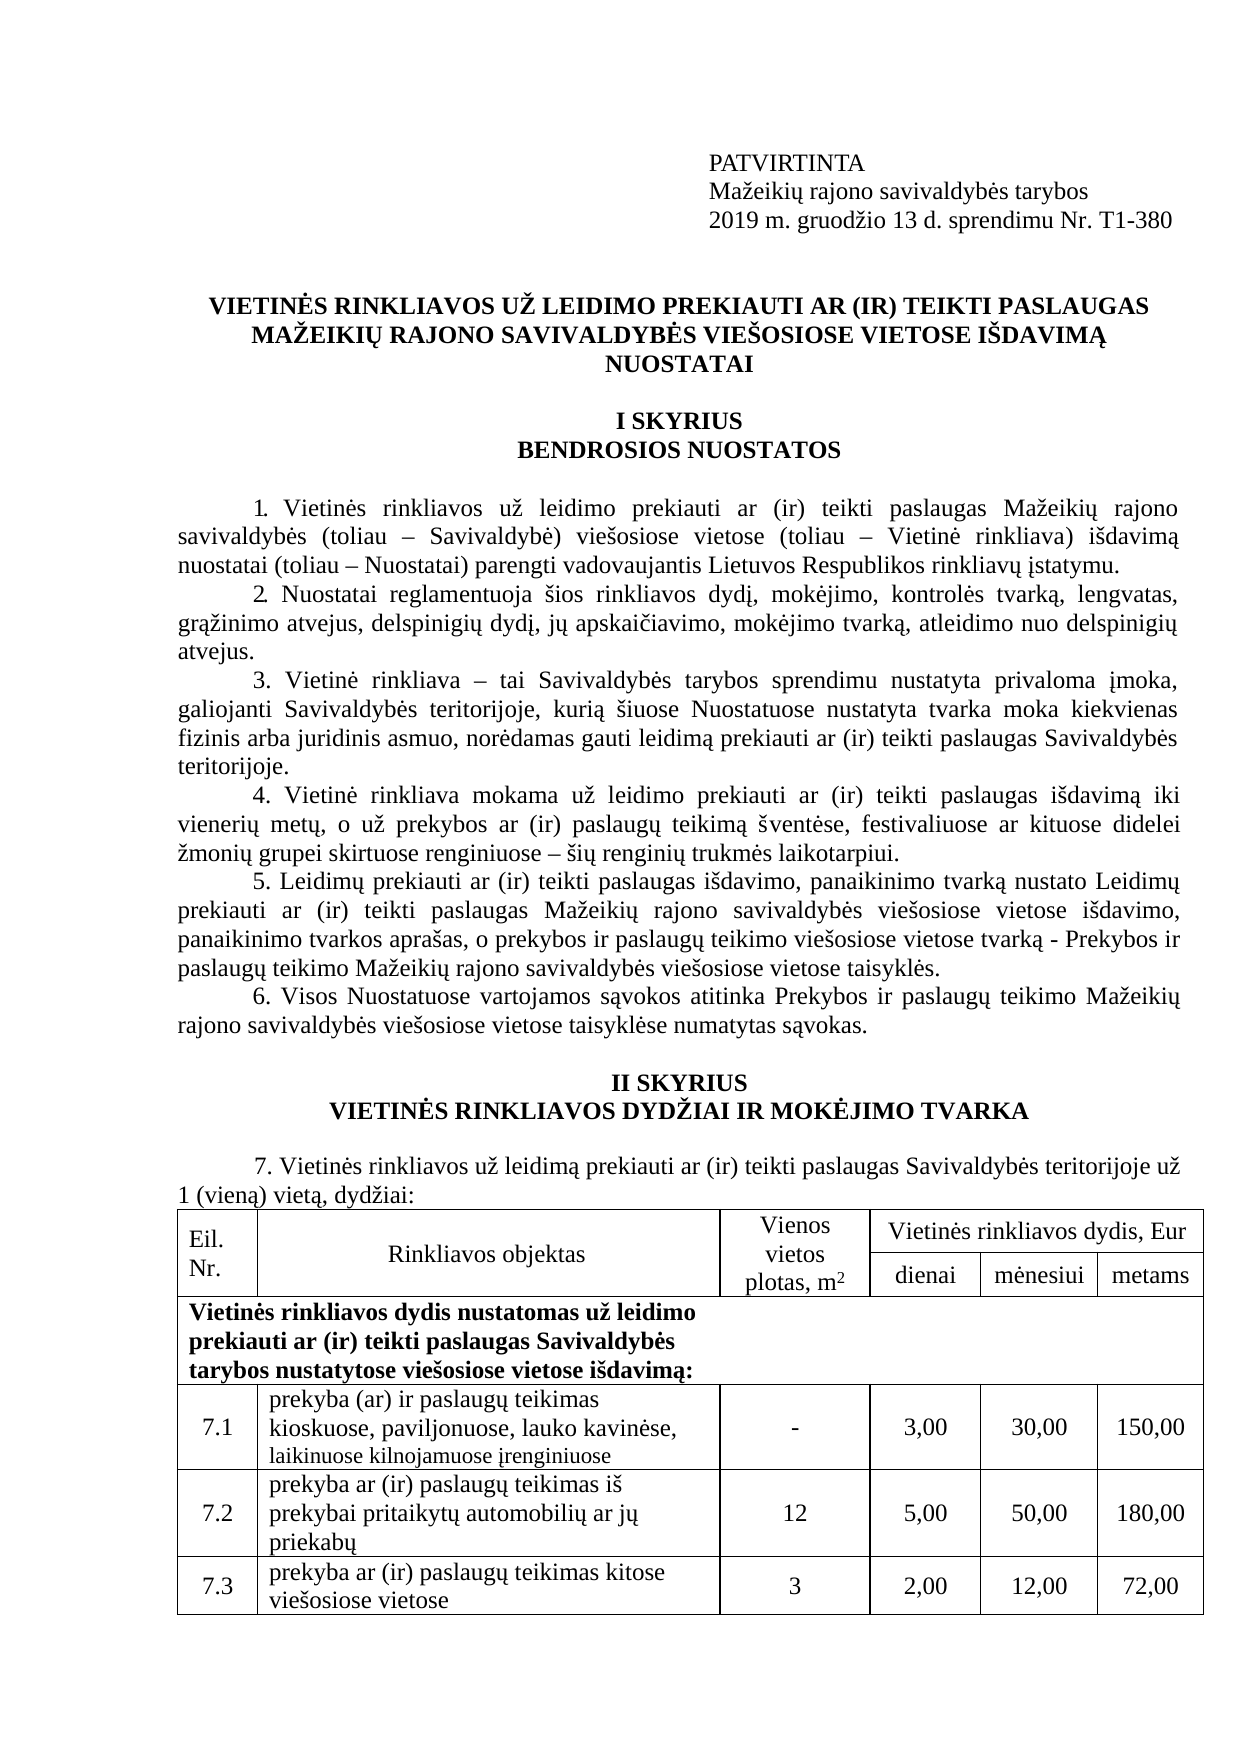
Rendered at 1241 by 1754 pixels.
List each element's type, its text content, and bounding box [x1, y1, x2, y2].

table_cell 7.1 [178, 1385, 257, 1468]
table_cell 3 [721, 1557, 869, 1614]
table_cell 12 [721, 1470, 869, 1556]
table_cell 5,00 [871, 1470, 980, 1556]
table_cell 180,00 [1098, 1470, 1203, 1556]
table_cell 3,00 [871, 1385, 980, 1468]
table_cell 72,00 [1098, 1557, 1203, 1614]
text II SKYRIUS [177, 1068, 1181, 1096]
table_cell Vietinės rinkliavos dydis nustatomas už leidimo prekiauti ar (ir) teikti paslaugas Savivaldybės tarybos nustatytose viešosiose vietose išdavimą: [178, 1297, 1203, 1383]
table_cell mėnesiui [981, 1253, 1097, 1296]
text BENDROSIOS NUOSTATOS [177, 435, 1181, 464]
text Mažeikių rajono savivaldybės tarybos [177, 176, 1181, 205]
text I SKYRIUS [177, 406, 1181, 435]
table_cell 12,00 [981, 1557, 1097, 1614]
text 3. Vietinė rinkliava – tai Savivaldybės tarybos sprendimu nustatyta privaloma įmoka, galiojanti Savivaldybės teritorijoje, kurią šiuose Nuostatuose nustatyta tvarka moka kiekvienas fizinis arba juridinis asmuo, norėdamas gauti leidimą prekiauti ar (ir) teikti paslaugas Savivaldybės teritorijoje. [178, 665, 1179, 780]
table_header Vietinės rinkliavos dydis, Eur [871, 1210, 1203, 1252]
text VIETINĖS RINKLIAVOS UŽ LEIDIMO PREKIAUTI AR (IR) TEIKTI PASLAUGAS MAŽEIKIŲ RAJONO SAVIVALDYBĖS VIEŠOSIOSE VIETOSE IŠDAVIMĄ NUOSTATAI [177, 291, 1181, 378]
table_header Vienos vietos plotas, m2 [721, 1210, 869, 1296]
table_header Rinkliavos objektas [258, 1210, 719, 1296]
table_cell prekyba ar (ir) paslaugų teikimas iš prekybai pritaikytų automobilių ar jų priekabų [258, 1470, 719, 1556]
table_header Eil. Nr. [178, 1210, 257, 1296]
text 5. Leidimų prekiauti ar (ir) teikti paslaugas išdavimo, panaikinimo tvarką nustato Leidimų prekiauti ar (ir) teikti paslaugas Mažeikių rajono savivaldybės viešosiose vietose išdavimo, panaikinimo tvarkos aprašas, o prekybos ir paslaugų teikimo viešosiose vietose tvarką - Prekybos ir paslaugų teikimo Mažeikių rajono savivaldybės viešosiose vietose taisyklės. [177, 866, 1181, 981]
table_cell - [721, 1385, 869, 1468]
text 6. Visos Nuostatuose vartojamos sąvokos atitinka Prekybos ir paslaugų teikimo Mažeikių rajono savivaldybės viešosiose vietose taisyklėse numatytas sąvokas. [177, 981, 1181, 1039]
table_cell 2,00 [871, 1557, 980, 1614]
table_cell 7.3 [178, 1557, 257, 1614]
table_cell metams [1098, 1253, 1203, 1296]
text PATVIRTINTA [177, 148, 1181, 176]
table_cell 30,00 [981, 1385, 1097, 1468]
table_cell dienai [871, 1253, 980, 1296]
text 2019 m. gruodžio 13 d. sprendimu Nr. T1-380 [177, 205, 1181, 234]
text 1. Vietinės rinkliavos už leidimo prekiauti ar (ir) teikti paslaugas Mažeikių rajono savivaldybės (toliau – Savivaldybė) viešosiose vietose (toliau – Vietinė rinkliava) išdavimą nuostatai (toliau – Nuostatai) parengti vadovaujantis Lietuvos Respublikos rinkliavų įstatymu. [178, 493, 1179, 579]
table_cell prekyba ar (ir) paslaugų teikimas kitose viešosiose vietose [258, 1557, 719, 1614]
table_cell 7.2 [178, 1470, 257, 1556]
table_cell prekyba (ar) ir paslaugų teikimas kioskuose, paviljonuose, lauko kavinėse, laikinuose kilnojamuose įrenginiuose [258, 1385, 719, 1468]
table_cell 150,00 [1098, 1385, 1203, 1468]
text 4. Vietinė rinkliava mokama už leidimo prekiauti ar (ir) teikti paslaugas išdavimą iki vienerių metų, o už prekybos ar (ir) paslaugų teikimą šventėse, festivaliuose ar kituose didelei žmonių grupei skirtuose renginiuose – šių renginių trukmės laikotarpiui. [177, 780, 1181, 866]
table_cell 50,00 [981, 1470, 1097, 1556]
text 7. Vietinės rinkliavos už leidimą prekiauti ar (ir) teikti paslaugas Savivaldybės teritorijoje už 1 (vieną) vietą, dydžiai: [177, 1151, 1181, 1209]
text 2. Nuostatai reglamentuoja šios rinkliavos dydį, mokėjimo, kontrolės tvarką, lengvatas, grąžinimo atvejus, delspinigių dydį, jų apskaičiavimo, mokėjimo tvarką, atleidimo nuo delspinigių atvejus. [178, 579, 1179, 665]
text VIETINĖS RINKLIAVOS DYDŽIAI IR MOKĖJIMO TVARKA [177, 1096, 1181, 1125]
